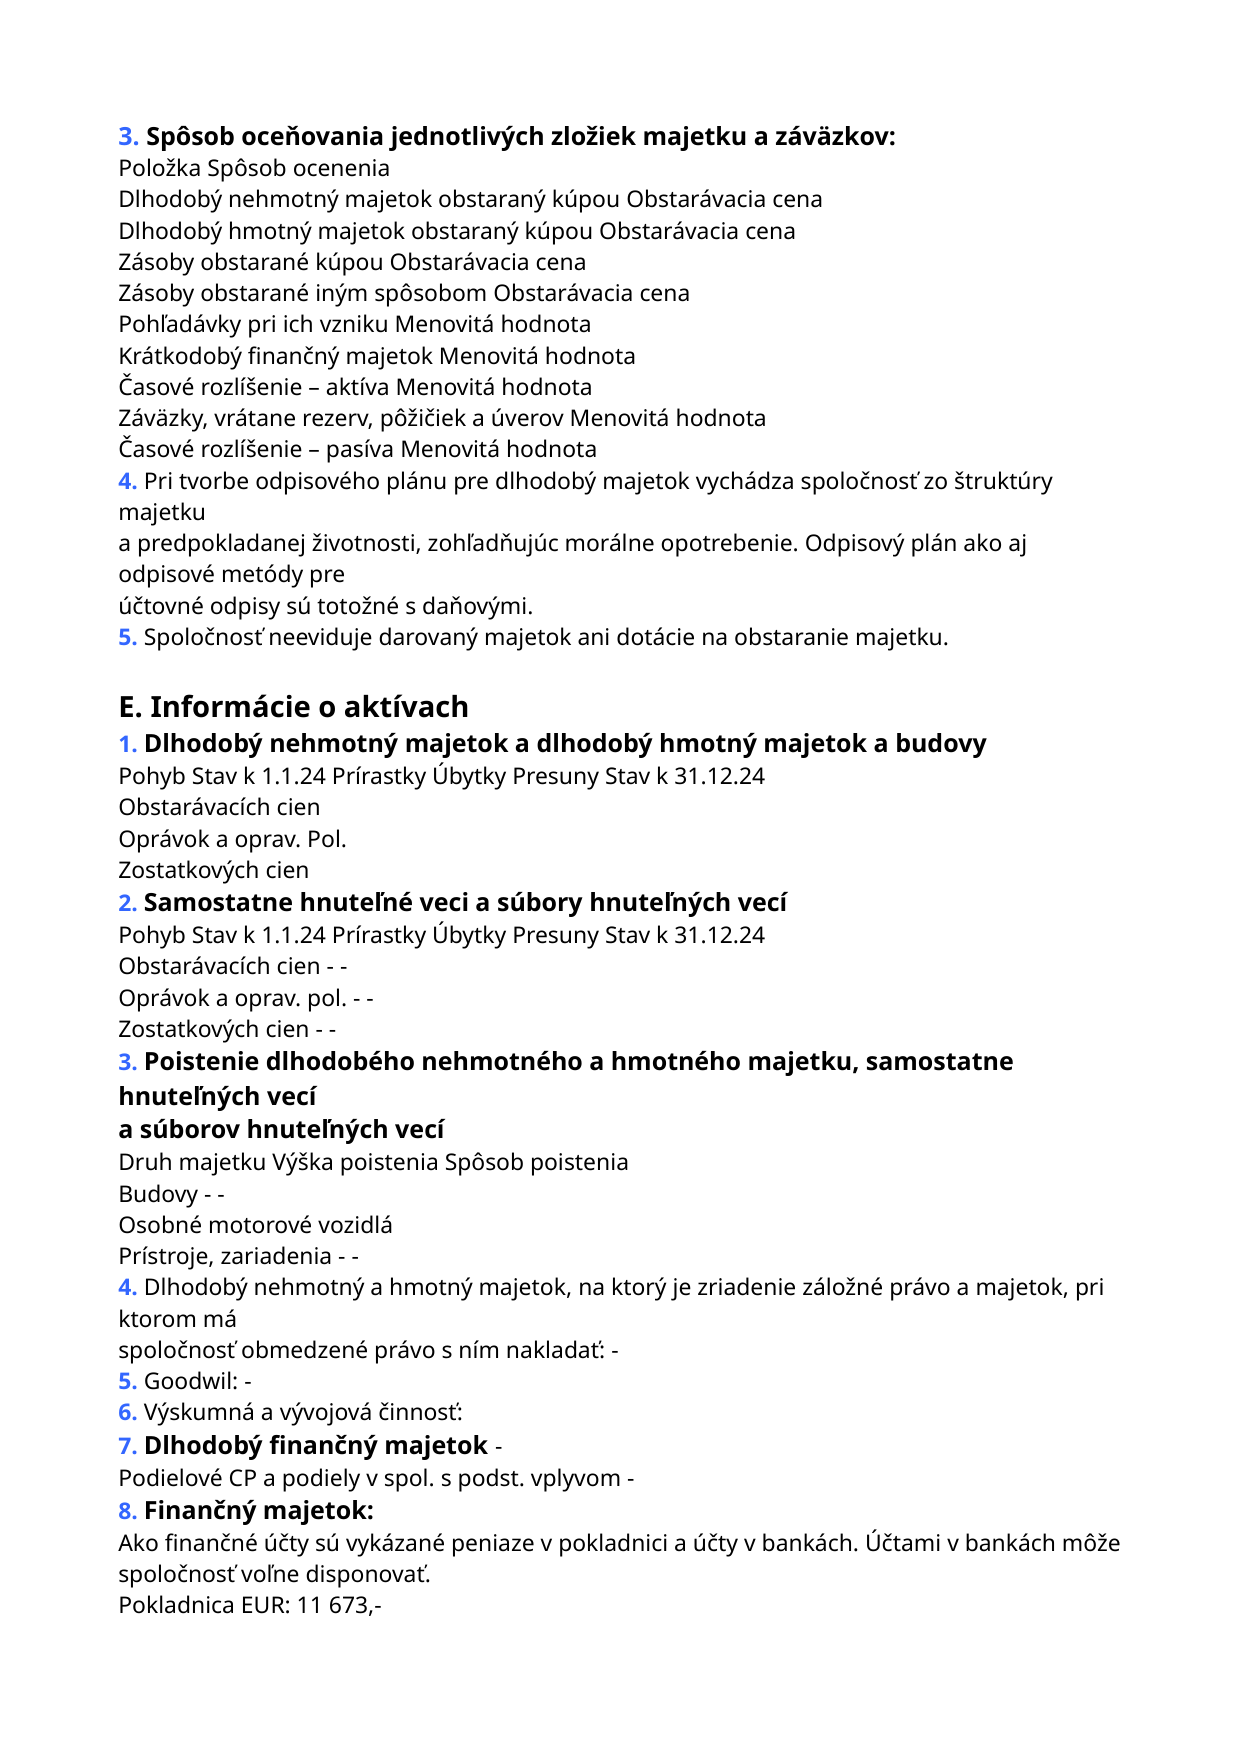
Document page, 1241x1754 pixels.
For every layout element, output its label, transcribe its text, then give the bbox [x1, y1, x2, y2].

text Dlhodobý nehmotný majetok obstaraný kúpou Obstarávacia cena [118, 183, 1122, 215]
text 7. Dlhodobý finančný majetok - [118, 1427, 1122, 1462]
text Krátkodobý finančný majetok Menovitá hodnota [118, 340, 1122, 371]
text Záväzky, vrátane rezerv, pôžičiek a úverov Menovitá hodnota [118, 402, 1122, 433]
text Obstarávacích cien [118, 791, 1122, 822]
text Zásoby obstarané kúpou Obstarávacia cena [118, 246, 1122, 277]
text Zásoby obstarané iným spôsobom Obstarávacia cena [118, 277, 1122, 308]
text Obstarávacích cien - - [118, 950, 1122, 982]
text Podielové CP a podiely v spol. s podst. vplyvom - [118, 1462, 1122, 1493]
text Druh majetku Výška poistenia Spôsob poistenia [118, 1146, 1122, 1177]
text 4. Pri tvorbe odpisového plánu pre dlhodobý majetok vychádza spoločnosť zo štruktúry majetku [118, 465, 1122, 527]
text 8. Finančný majetok: [118, 1493, 1122, 1527]
text spoločnosť voľne disponovať. [118, 1558, 1122, 1589]
text Časové rozlíšenie – aktíva Menovitá hodnota [118, 371, 1122, 402]
text a predpokladanej životnosti, zohľadňujúc morálne opotrebenie. Odpisový plán ako aj odpisové metódy pre [118, 527, 1122, 590]
text Prístroje, zariadenia - - [118, 1240, 1122, 1271]
text Pohyb Stav k 1.1.24 Prírastky Úbytky Presuny Stav k 31.12.24 [118, 760, 1122, 791]
text 5. Spoločnosť neeviduje darovaný majetok ani dotácie na obstaranie majetku. [118, 621, 1122, 652]
text Dlhodobý hmotný majetok obstaraný kúpou Obstarávacia cena [118, 215, 1122, 246]
text E. Informácie o aktívach [118, 686, 1122, 726]
text Oprávok a oprav. Pol. [118, 822, 1122, 854]
text 4. Dlhodobý nehmotný a hmotný majetok, na ktorý je zriadenie záložné právo a majetok, pri ktorom má [118, 1271, 1122, 1334]
text Osobné motorové vozidlá [118, 1209, 1122, 1240]
text 3. Poistenie dlhodobého nehmotného a hmotného majetku, samostatne hnuteľných vecí [118, 1044, 1122, 1112]
text Časové rozlíšenie – pasíva Menovitá hodnota [118, 433, 1122, 465]
text Pohľadávky pri ich vzniku Menovitá hodnota [118, 308, 1122, 340]
text 2. Samostatne hnuteľné veci a súbory hnuteľných vecí [118, 885, 1122, 919]
text a súborov hnuteľných vecí [118, 1112, 1122, 1146]
text Oprávok a oprav. pol. - - [118, 982, 1122, 1013]
text 5. Goodwil: - [118, 1365, 1122, 1396]
text Zostatkových cien [118, 854, 1122, 885]
text Budovy - - [118, 1177, 1122, 1209]
text Pokladnica EUR: 11 673,- [118, 1589, 1122, 1621]
text Položka Spôsob ocenenia [118, 152, 1122, 183]
text Ako finančné účty sú vykázané peniaze v pokladnici a účty v bankách. Účtami v bankách môže [118, 1527, 1122, 1558]
text 6. Výskumná a vývojová činnosť: [118, 1396, 1122, 1427]
text účtovné odpisy sú totožné s daňovými. [118, 590, 1122, 621]
text 1. Dlhodobý nehmotný majetok a dlhodobý hmotný majetok a budovy [118, 726, 1122, 760]
text Pohyb Stav k 1.1.24 Prírastky Úbytky Presuny Stav k 31.12.24 [118, 919, 1122, 950]
text spoločnosť obmedzené právo s ním nakladať: - [118, 1334, 1122, 1365]
text 3. Spôsob oceňovania jednotlivých zložiek majetku a záväzkov: [118, 118, 1122, 152]
text Zostatkových cien - - [118, 1013, 1122, 1044]
